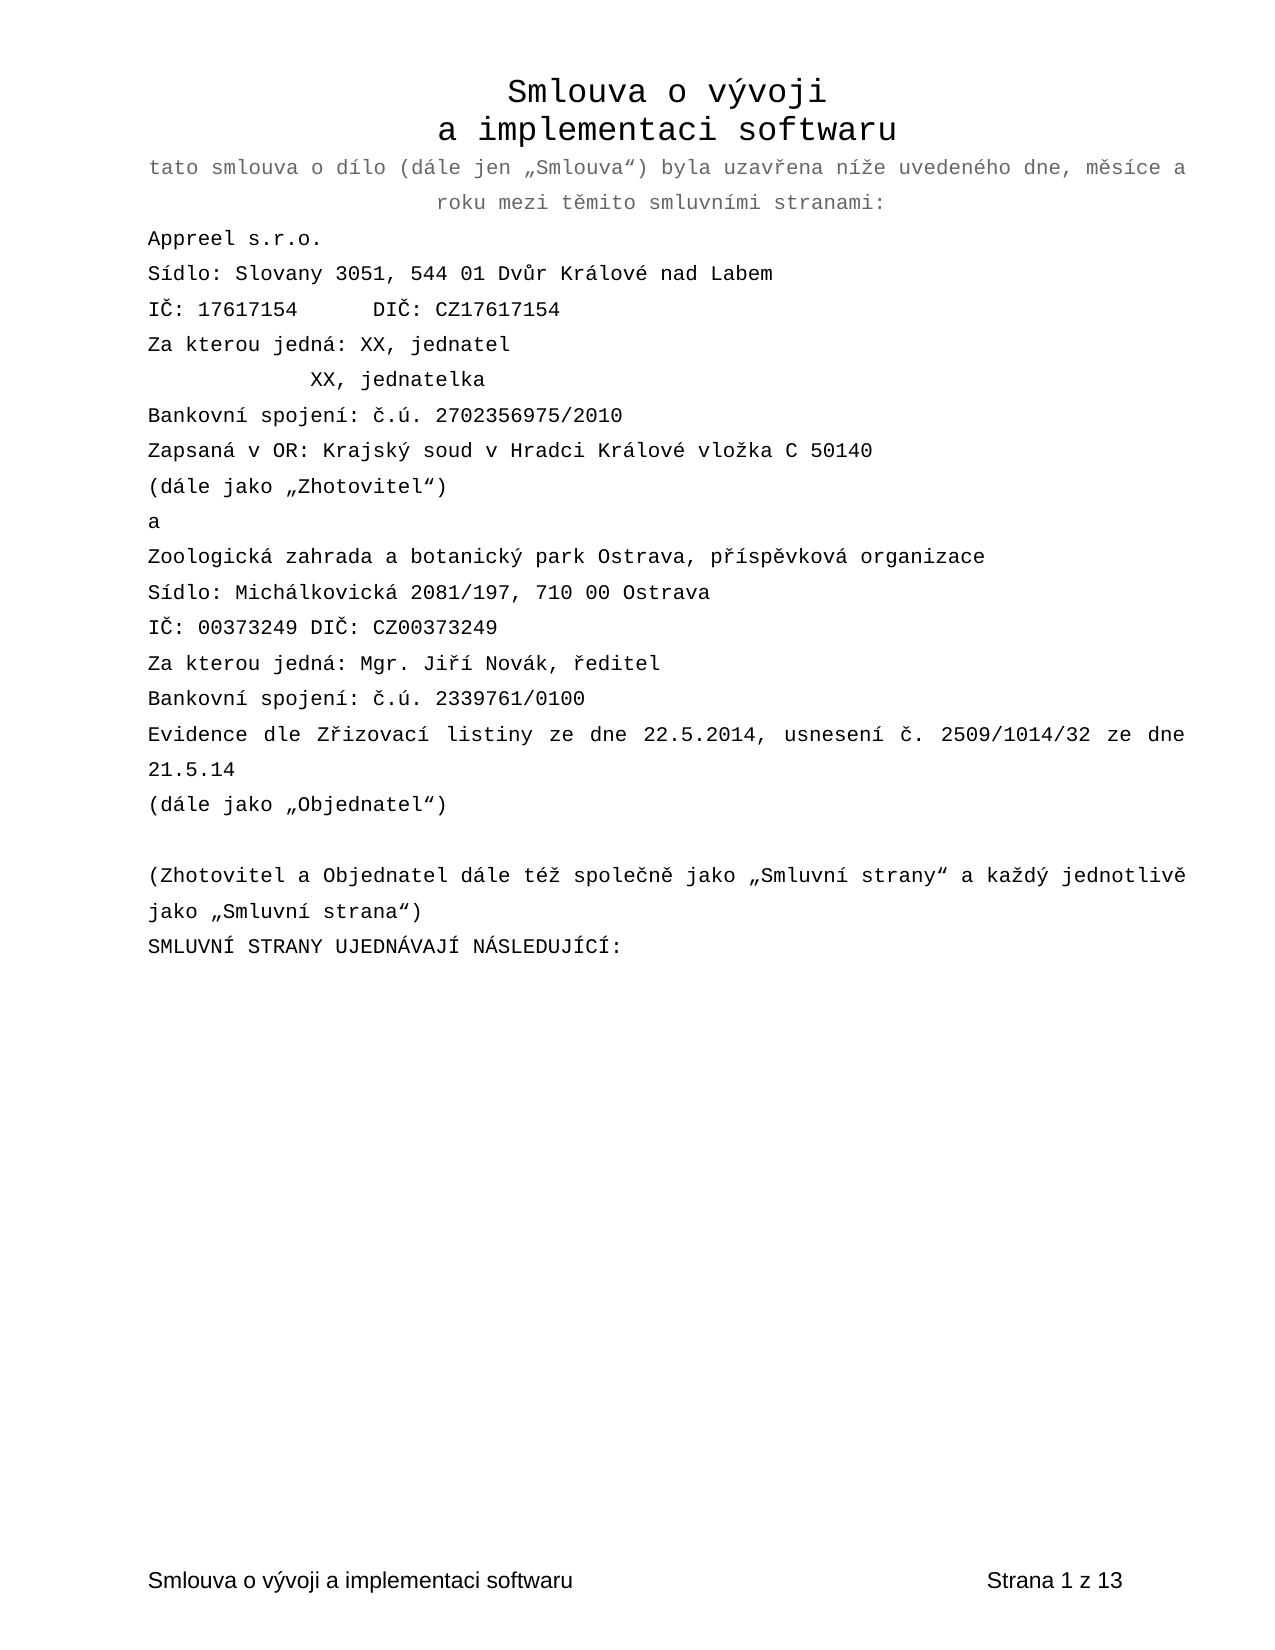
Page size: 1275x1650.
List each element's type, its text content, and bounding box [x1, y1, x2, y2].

text XX, jednatelka [148, 369, 1186, 393]
text Zapsaná v OR: Krajský soud v Hradci Králové vložka C 50140 [148, 440, 1186, 464]
text Sídlo: Slovany 3051, 544 01 Dvůr Králové nad Labem [148, 263, 1186, 287]
text Bankovní spojení: č.ú. 2702356975/2010 [148, 405, 1186, 428]
text Evidence dle Zřizovací listiny ze dne 22.5.2014, usnesení č. 2509/1014/32 ze dne 21.5.14 [148, 723, 1186, 783]
text tato smlouva o dílo (dále jen „Smlouva“) byla uzavřena níže uvedeného dne, měsíce a roku mezi těmito smluvními stranami: [148, 157, 1186, 216]
text IČ: 17617154 DIČ: CZ17617154 [148, 298, 1186, 322]
text (dále jako „Zhotovitel“) [148, 476, 1186, 499]
text Bankovní spojení: č.ú. 2339761/0100 [148, 688, 1186, 712]
text (dále jako „Objednatel“) [148, 794, 1186, 818]
text Za kterou jedná: XX, jednatel [148, 334, 1186, 358]
text Appreel s.r.o. [148, 228, 1186, 251]
text IČ: 00373249 DIČ: CZ00373249 [148, 617, 1186, 641]
text a [148, 511, 1186, 535]
text Zoologická zahrada a botanický park Ostrava, příspěvková organizace [148, 546, 1186, 570]
text Za kterou jedná: Mgr. Jiří Novák, ředitel [148, 653, 1186, 676]
text SMLUVNÍ STRANY UJEDNÁVAJÍ NÁSLEDUJÍCÍ: [148, 936, 1186, 960]
text (Zhotovitel a Objednatel dále též společně jako „Smluvní strany“ a každý jednotlivě jako „Smluvní strana“) [148, 865, 1186, 924]
text Sídlo: Michálkovická 2081/197, 710 00 Ostrava [148, 582, 1186, 606]
text Smlouva o vývoji a implementaci softwaru [148, 75, 1186, 151]
